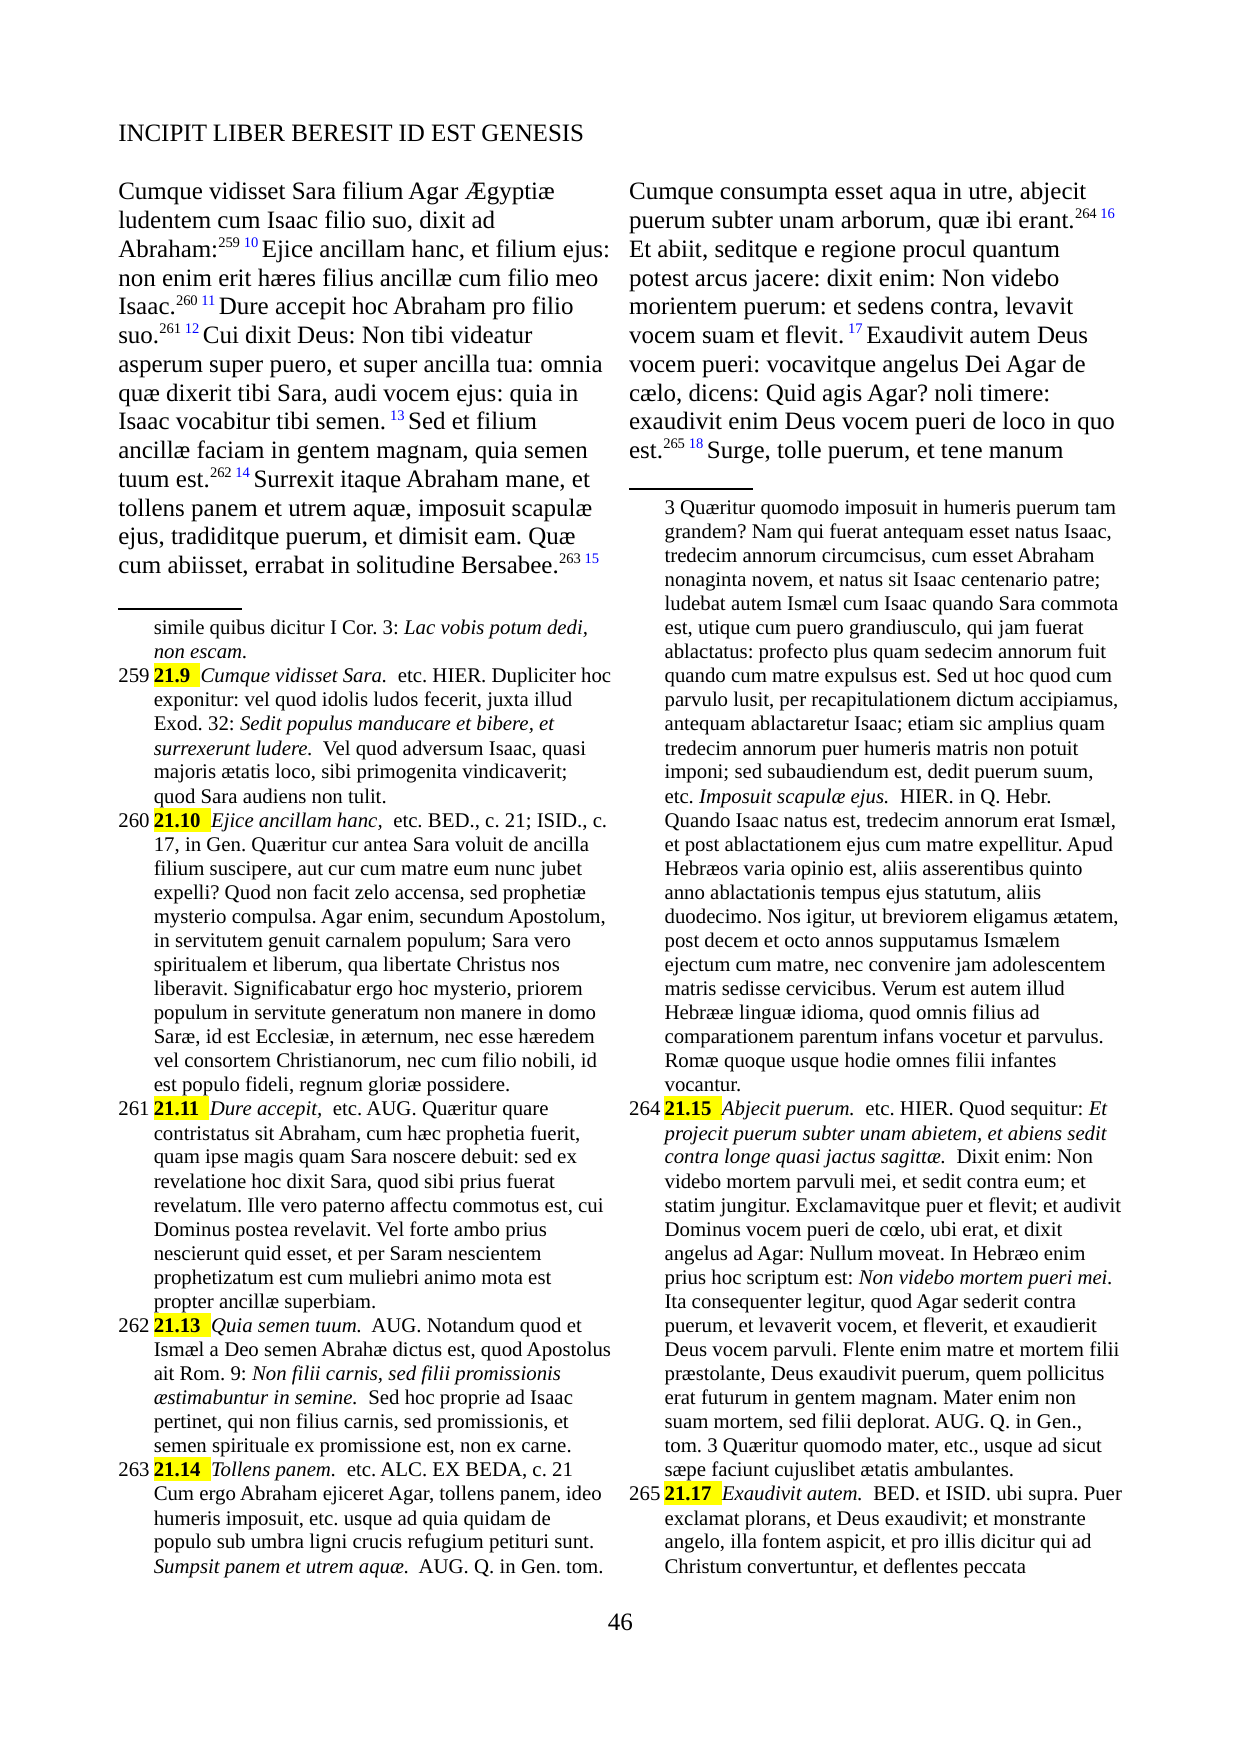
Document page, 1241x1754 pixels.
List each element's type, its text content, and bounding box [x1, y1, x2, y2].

text 21.9 Cumque vidisset Sara. etc. HIER. Dupliciter hoc exponitur: vel quod idolis ludos fecerit, juxta illud Exod. 32: Sedit populus manducare et bibere, et surrexerunt ludere. Vel quod adversum Isaac, quasi majoris ætatis loco, sibi primogenita vindicaverit; quod Sara audiens non tulit. [118, 663, 611, 808]
text simile quibus dicitur I Cor. 3: Lac vobis potum dedi, non escam. [118, 615, 611, 663]
text 3 Quæritur quomodo imposuit in humeris puerum tam grandem? Nam qui fuerat antequam esset natus Isaac, tredecim annorum circumcisus, cum esset Abraham nonaginta novem, et natus sit Isaac centenario patre; ludebat autem Ismæl cum Isaac quando Sara commota est, utique cum puero grandiusculo, qui jam fuerat ablactatus: profecto plus quam sedecim annorum fuit quando cum matre expulsus est. Sed ut hoc quod cum parvulo lusit, per recapitulationem dictum accipiamus, antequam ablactaretur Isaac; etiam sic amplius quam tredecim annorum puer humeris matris non potuit imponi; sed subaudiendum est, dedit puerum suum, etc. Imposuit scapulæ ejus. HIER. in Q. Hebr. Quando Isaac natus est, tredecim annorum erat Ismæl, et post ablactationem ejus cum matre expellitur. Apud Hebræos varia opinio est, aliis asserentibus quinto anno ablactationis tempus ejus statutum, aliis duodecimo. Nos igitur, ut breviorem eligamus ætatem, post decem et octo annos supputamus Ismælem ejectum cum matre, nec convenire jam adolescentem matris sedisse cervicibus. Verum est autem illud Hebrææ linguæ idioma, quod omnis filius ad comparationem parentum infans vocetur et parvulus. Romæ quoque usque hodie omnes filii infantes vocantur. [629, 495, 1122, 1096]
text 21.15 Abjecit puerum. etc. HIER. Quod sequitur: Et projecit puerum subter unam abietem, et abiens sedit contra longe quasi jactus sagittæ. Dixit enim: Non videbo mortem parvuli mei, et sedit contra eum; et statim jungitur. Exclamavitque puer et flevit; et audivit Dominus vocem pueri de cœlo, ubi erat, et dixit angelus ad Agar: Nullum moveat. In Hebræo enim prius hoc scriptum est: Non videbo mortem pueri mei. Ita consequenter legitur, quod Agar sederit contra puerum, et levaverit vocem, et fleverit, et exaudierit Deus vocem parvuli. Flente enim matre et mortem filii præstolante, Deus exaudivit puerum, quem pollicitus erat futurum in gentem magnam. Mater enim non suam mortem, sed filii deplorat. AUG. Q. in Gen., tom. 3 Quæritur quomodo mater, etc., usque ad sicut sæpe faciunt cujuslibet ætatis ambulantes. [629, 1096, 1122, 1481]
text 21.14 Tollens panem. etc. ALC. EX BEDA, c. 21 Cum ergo Abraham ejiceret Agar, tollens panem, ideo humeris imposuit, etc. usque ad quia quidam de populo sub umbra ligni crucis refugium petituri sunt. Sumpsit panem et utrem aquæ. AUG. Q. in Gen. tom. [118, 1457, 611, 1578]
text 21 Visitavit autem Dominus Saram, sicut promiserat: et implevit quæ locutus est. 2 Concepitque et peperit filium in senectute sua, tempore quo prædixerat ei Deus. 3 Vocavitque Abraham nomen filii sui, quem genuit ei Sara, Isaac: 4 et circumcidit eum octavo die, sicut præceperat ei Deus, 5 cum centum esset annorum: hac quippe ætate patris, natus est Isaac. 6 Dixitque Sara: Risum fecit mihi Deus: quicumque audierit, corridebit mihi. 7 Rursumque ait: Quis auditurus crederet Abraham quod Sara lactaret filium, quem peperit ei jam seni? 8 Crevit igitur puer, et ablactatus est: fecitque Abraham grande convivium in die ablactationis ejus. 9 Cumque vidisset Sara filium Agar Ægyptiæ ludentem cum Isaac filio suo, dixit ad Abraham: 10 Ejice ancillam hanc, et filium ejus: non enim erit hæres filius ancillæ cum filio meo Isaac. 11 Dure accepit hoc Abraham pro filio suo. 12 Cui dixit Deus: Non tibi videatur asperum super puero, et super ancilla tua: omnia quæ dixerit tibi Sara, audi vocem ejus: quia in Isaac vocabitur tibi semen. 13 Sed et filium ancillæ faciam in gentem magnam, quia semen tuum est. 14 Surrexit itaque Abraham mane, et tollens panem et utrem aquæ, imposuit scapulæ ejus, tradiditque puerum, et dimisit eam. Quæ cum abiisset, errabat in solitudine Bersabee. 15 Cumque consumpta esset aqua in utre, abjecit puerum subter unam arborum, quæ ibi erant. 16 Et abiit, seditque e regione procul quantum potest arcus jacere: dixit enim: Non videbo morientem puerum: et sedens contra, levavit vocem suam et flevit. 17 Exaudivit autem Deus vocem pueri: vocavitque angelus Dei Agar de cælo, dicens: Quid agis Agar? noli timere: exaudivit enim Deus vocem pueri de loco in quo est. 18 Surge, tolle puerum, et tene manum illius: quia in gentem magnam faciam eum. 19 Aperuitque oculos ejus Deus: quæ videns puteum aquæ, abiit, et implevit utrem, deditque puero bibere. 20 Et fuit cum eo: qui crevit, et moratus est in solitudine, factusque est juvenis sagittarius. 21 Habitavitque in deserto Pharan, et accepit illi mater sua uxorem de terra Ægypti. 22 Eodem tempore dixit Abimelech, et Phicol princeps exercitus ejus, ad Abraham: Deus tecum est in universis quæ agis. 23 Jura ergo per Deum, ne noceas mihi, et posteris meis, stirpique meæ: sed juxta misericordiam, quam feci tibi, facies mihi, et terræ in qua versatus es advena. 24 Dixitque Abraham: Ego jurabo. 25 Et increpavit Abimelech propter puteum aquæ quem vi abstulerunt servi ejus. 26 Responditque Abimelech: Nescivi quis fecerit hanc rem: sed et tu non indicasti mihi, et ego non audivi præter hodie. 27 Tulit itaque Abraham oves et boves, et dedit Abimelech: percusseruntque ambo fœdus. 28 Et statuit Abraham septem agnas gregis seorsum. 29 Cui dixit Abimelech: Quid sibi volunt septem agnæ istæ, quas stare fecisti seorsum? 30 At ille: Septem, inquit, agnas accipies de manu mea: ut sint mihi in testimonium, quoniam ego fodi puteum istum. 31 Idcirco vocatus est locus ille Bersabee: quia ibi uterque juravit. 32 Et inierunt fœdus pro puteo juramenti. 33 Surrexit autem Abimelech, et Phicol princeps exercitus ejus, reversique sunt in terram Palæstinorum. Abraham vero plantavit nemus in Bersabee, et invocavit ibi nomen Domini Dei æterni. 34 Et fuit colonus terræ Palæstinorum diebus multis. [118, 176, 611, 579]
text 21.11 Dure accepit, etc. AUG. Quæritur quare contristatus sit Abraham, cum hæc prophetia fuerit, quam ipse magis quam Sara noscere debuit: sed ex revelatione hoc dixit Sara, quod sibi prius fuerat revelatum. Ille vero paterno affectu commotus est, cui Dominus postea revelavit. Vel forte ambo prius nescierunt quid esset, et per Saram nescientem prophetizatum est cum muliebri animo mota est propter ancillæ superbiam. [118, 1096, 611, 1313]
text 21.17 Exaudivit autem. BED. et ISID. ubi supra. Puer exclamat plorans, et Deus exaudivit; et monstrante angelo, illa fontem aspicit, et pro illis dicitur qui ad Christum convertuntur, et deflentes peccata [629, 1481, 1122, 1578]
text 21.13 Quia semen tuum. AUG. Notandum quod et Ismæl a Deo semen Abrahæ dictus est, quod Apostolus ait Rom. 9: Non filii carnis, sed filii promissionis æstimabuntur in semine. Sed hoc proprie ad Isaac pertinet, qui non filius carnis, sed promissionis, et semen spirituale ex promissione est, non ex carne. [118, 1313, 611, 1457]
text 21.10 Ejice ancillam hanc, etc. BED., c. 21; ISID., c. 17, in Gen. Quæritur cur antea Sara voluit de ancilla filium suscipere, aut cur cum matre eum nunc jubet expelli? Quod non facit zelo accensa, sed prophetiæ mysterio compulsa. Agar enim, secundum Apostolum, in servitutem genuit carnalem populum; Sara vero spiritualem et liberum, qua libertate Christus nos liberavit. Significabatur ergo hoc mysterio, priorem populum in servitute generatum non manere in domo Saræ, id est Ecclesiæ, in æternum, nec esse hæredem vel consortem Christianorum, nec cum filio nobili, id est populo fideli, regnum gloriæ possidere. [118, 808, 611, 1096]
text 21 Visitavit autem Dominus Saram, sicut promiserat: et implevit quæ locutus est. 2 Concepitque et peperit filium in senectute sua, tempore quo prædixerat ei Deus. 3 Vocavitque Abraham nomen filii sui, quem genuit ei Sara, Isaac: 4 et circumcidit eum octavo die, sicut præceperat ei Deus, 5 cum centum esset annorum: hac quippe ætate patris, natus est Isaac. 6 Dixitque Sara: Risum fecit mihi Deus: quicumque audierit, corridebit mihi. 7 Rursumque ait: Quis auditurus crederet Abraham quod Sara lactaret filium, quem peperit ei jam seni? 8 Crevit igitur puer, et ablactatus est: fecitque Abraham grande convivium in die ablactationis ejus. 9 Cumque vidisset Sara filium Agar Ægyptiæ ludentem cum Isaac filio suo, dixit ad Abraham: 10 Ejice ancillam hanc, et filium ejus: non enim erit hæres filius ancillæ cum filio meo Isaac. 11 Dure accepit hoc Abraham pro filio suo. 12 Cui dixit Deus: Non tibi videatur asperum super puero, et super ancilla tua: omnia quæ dixerit tibi Sara, audi vocem ejus: quia in Isaac vocabitur tibi semen. 13 Sed et filium ancillæ faciam in gentem magnam, quia semen tuum est. 14 Surrexit itaque Abraham mane, et tollens panem et utrem aquæ, imposuit scapulæ ejus, tradiditque puerum, et dimisit eam. Quæ cum abiisset, errabat in solitudine Bersabee. 15 Cumque consumpta esset aqua in utre, abjecit puerum subter unam arborum, quæ ibi erant. 16 Et abiit, seditque e regione procul quantum potest arcus jacere: dixit enim: Non videbo morientem puerum: et sedens contra, levavit vocem suam et flevit. 17 Exaudivit autem Deus vocem pueri: vocavitque angelus Dei Agar de cælo, dicens: Quid agis Agar? noli timere: exaudivit enim Deus vocem pueri de loco in quo est. 18 Surge, tolle puerum, et tene manum illius: quia in gentem magnam faciam eum. 19 Aperuitque oculos ejus Deus: quæ videns puteum aquæ, abiit, et implevit utrem, deditque puero bibere. 20 Et fuit cum eo: qui crevit, et moratus est in solitudine, factusque est juvenis sagittarius. 21 Habitavitque in deserto Pharan, et accepit illi mater sua uxorem de terra Ægypti. 22 Eodem tempore dixit Abimelech, et Phicol princeps exercitus ejus, ad Abraham: Deus tecum est in universis quæ agis. 23 Jura ergo per Deum, ne noceas mihi, et posteris meis, stirpique meæ: sed juxta misericordiam, quam feci tibi, facies mihi, et terræ in qua versatus es advena. 24 Dixitque Abraham: Ego jurabo. 25 Et increpavit Abimelech propter puteum aquæ quem vi abstulerunt servi ejus. 26 Responditque Abimelech: Nescivi quis fecerit hanc rem: sed et tu non indicasti mihi, et ego non audivi præter hodie. 27 Tulit itaque Abraham oves et boves, et dedit Abimelech: percusseruntque ambo fœdus. 28 Et statuit Abraham septem agnas gregis seorsum. 29 Cui dixit Abimelech: Quid sibi volunt septem agnæ istæ, quas stare fecisti seorsum? 30 At ille: Septem, inquit, agnas accipies de manu mea: ut sint mihi in testimonium, quoniam ego fodi puteum istum. 31 Idcirco vocatus est locus ille Bersabee: quia ibi uterque juravit. 32 Et inierunt fœdus pro puteo juramenti. 33 Surrexit autem Abimelech, et Phicol princeps exercitus ejus, reversique sunt in terram Palæstinorum. Abraham vero plantavit nemus in Bersabee, et invocavit ibi nomen Domini Dei æterni. 34 Et fuit colonus terræ Palæstinorum diebus multis. [629, 176, 1122, 464]
